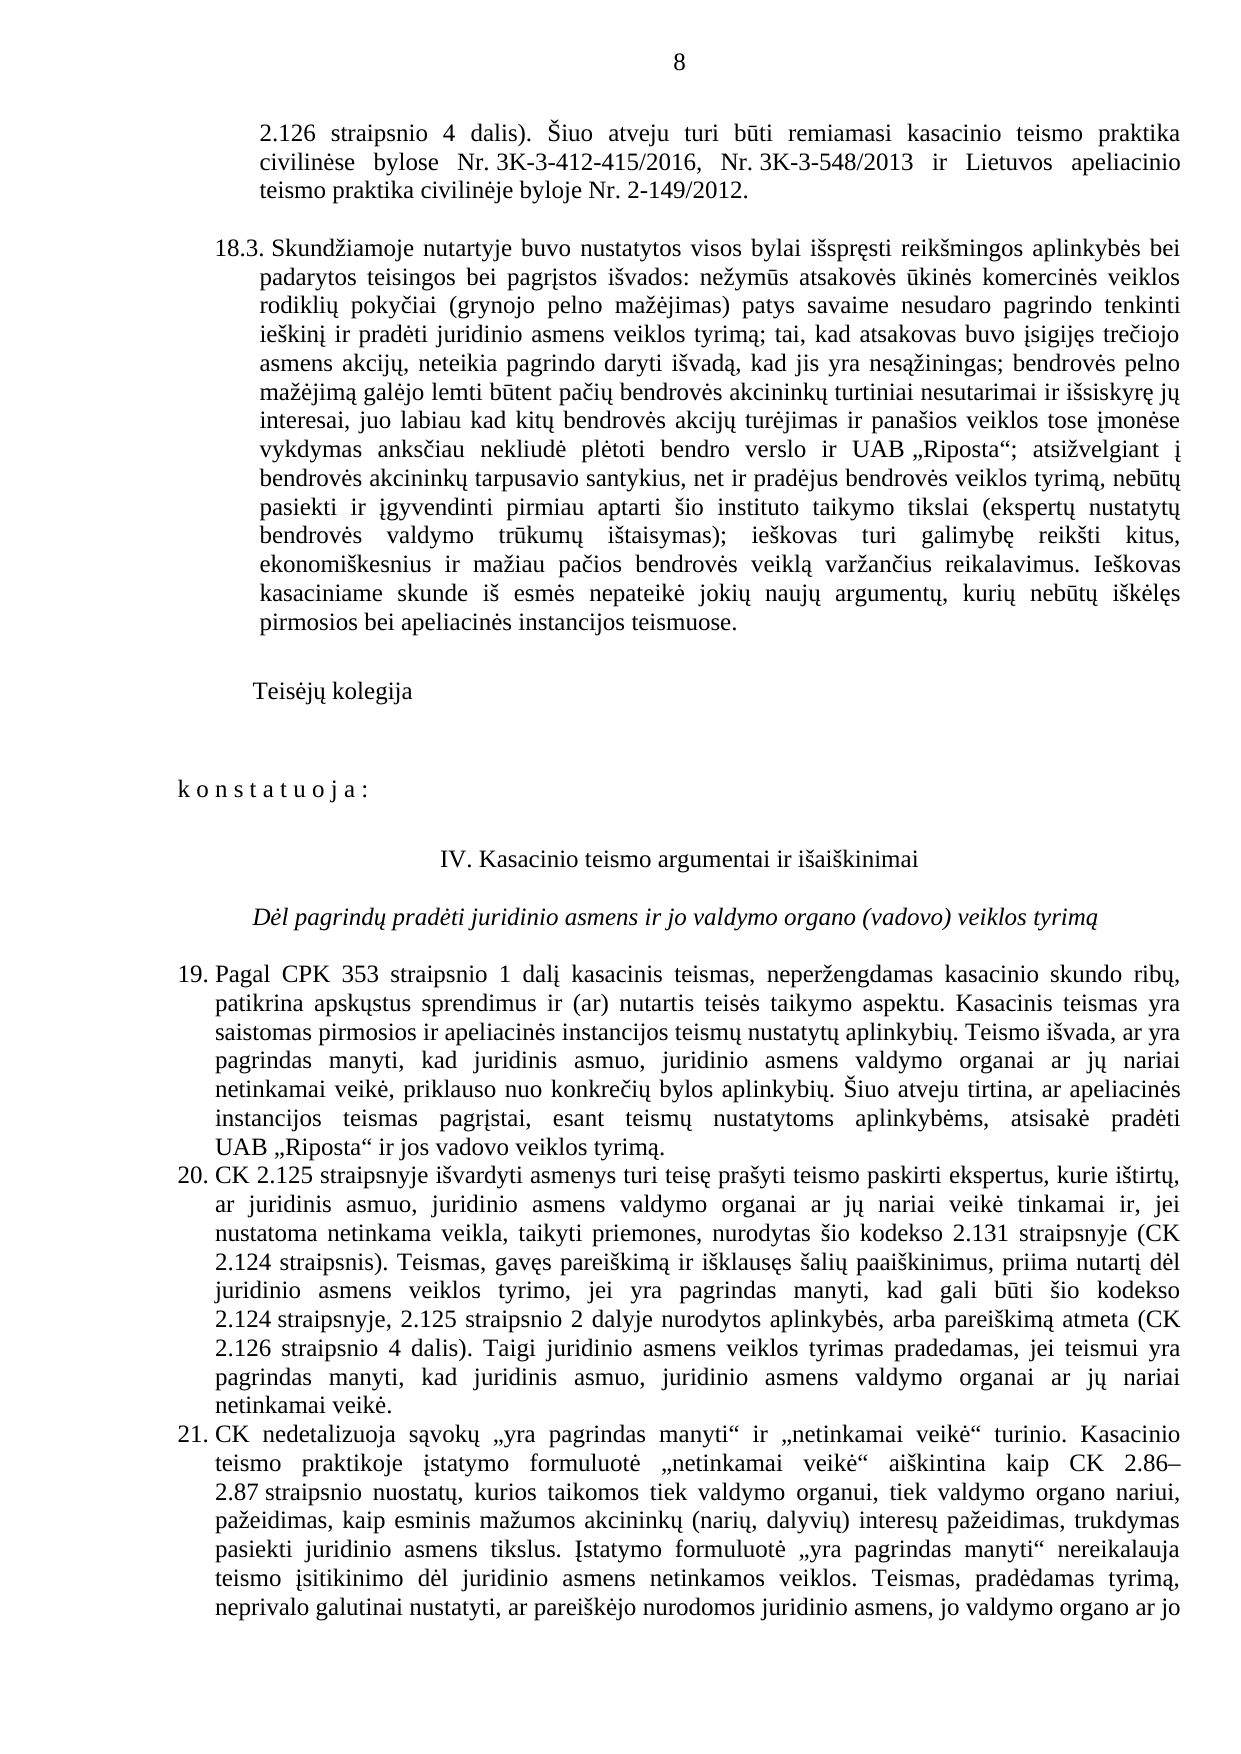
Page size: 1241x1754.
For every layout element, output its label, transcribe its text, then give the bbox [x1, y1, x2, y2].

text Teisėjų kolegija [177, 676, 1179, 705]
text k o n s t a t u o j a : [177, 774, 1181, 803]
text Dėl pagrindų pradėti juridinio asmens ir jo valdymo organo (vadovo) veiklos tyrimą [177, 902, 1181, 930]
text 2.126 straipsnio 4 dalis). Šiuo atveju turi būti remiamasi kasacinio teismo praktika civilinėse bylose Nr. 3K-3-412-415/2016, Nr. 3K-3-548/2013 ir Lietuvos apeliacinio teismo praktika civilinėje byloje Nr. 2-149/2012. [214, 118, 1181, 204]
text 19. Pagal CPK 353 straipsnio 1 dalį kasacinis teismas, neperžengdamas kasacinio skundo ribų, patikrina apskųstus sprendimus ir (ar) nutartis teisės taikymo aspektu. Kasacinis teismas yra saistomas pirmosios ir apeliacinės instancijos teismų nustatytų aplinkybių. Teismo išvada, ar yra pagrindas manyti, kad juridinis asmuo, juridinio asmens valdymo organai ar jų nariai netinkamai veikė, priklauso nuo konkrečių bylos aplinkybių. Šiuo atveju tirtina, ar apeliacinės instancijos teismas pagrįstai, esant teismų nustatytoms aplinkybėms, atsisakė pradėti UAB „Riposta“ ir jos vadovo veiklos tyrimą. [177, 959, 1181, 1160]
text 20. CK 2.125 straipsnyje išvardyti asmenys turi teisę prašyti teismo paskirti ekspertus, kurie ištirtų, ar juridinis asmuo, juridinio asmens valdymo organai ar jų nariai veikė tinkamai ir, jei nustatoma netinkama veikla, taikyti priemones, nurodytas šio kodekso 2.131 straipsnyje (CK 2.124 straipsnis). Teismas, gavęs pareiškimą ir išklausęs šalių paaiškinimus, priima nutartį dėl juridinio asmens veiklos tyrimo, jei yra pagrindas manyti, kad gali būti šio kodekso 2.124 straipsnyje, 2.125 straipsnio 2 dalyje nurodytos aplinkybės, arba pareiškimą atmeta (CK 2.126 straipsnio 4 dalis). Taigi juridinio asmens veiklos tyrimas pradedamas, jei teismui yra pagrindas manyti, kad juridinis asmuo, juridinio asmens valdymo organai ar jų nariai netinkamai veikė. [177, 1160, 1181, 1419]
text 18.3. Skundžiamoje nutartyje buvo nustatytos visos bylai išspręsti reikšmingos aplinkybės bei padarytos teisingos bei pagrįstos išvados: nežymūs atsakovės ūkinės komercinės veiklos rodiklių pokyčiai (grynojo pelno mažėjimas) patys savaime nesudaro pagrindo tenkinti ieškinį ir pradėti juridinio asmens veiklos tyrimą; tai, kad atsakovas buvo įsigijęs trečiojo asmens akcijų, neteikia pagrindo daryti išvadą, kad jis yra nesąžiningas; bendrovės pelno mažėjimą galėjo lemti būtent pačių bendrovės akcininkų turtiniai nesutarimai ir išsiskyrę jų interesai, juo labiau kad kitų bendrovės akcijų turėjimas ir panašios veiklos tose įmonėse vykdymas anksčiau nekliudė plėtoti bendro verslo ir UAB „Riposta“; atsižvelgiant į bendrovės akcininkų tarpusavio santykius, net ir pradėjus bendrovės veiklos tyrimą, nebūtų pasiekti ir įgyvendinti pirmiau aptarti šio instituto taikymo tikslai (ekspertų nustatytų bendrovės valdymo trūkumų ištaisymas); ieškovas turi galimybę reikšti kitus, ekonomiškesnius ir mažiau pačios bendrovės veiklą varžančius reikalavimus. Ieškovas kasaciniame skunde iš esmės nepateikė jokių naujų argumentų, kurių nebūtų iškėlęs pirmosios bei apeliacinės instancijos teismuose. [214, 233, 1181, 636]
text 21. CK nedetalizuoja sąvokų „yra pagrindas manyti“ ir „netinkamai veikė“ turinio. Kasacinio teismo praktikoje įstatymo formuluotė „netinkamai veikė“ aiškintina kaip CK 2.86–2.87 straipsnio nuostatų, kurios taikomos tiek valdymo organui, tiek valdymo organo nariui, pažeidimas, kaip esminis mažumos akcininkų (narių, dalyvių) interesų pažeidimas, trukdymas pasiekti juridinio asmens tikslus. Įstatymo formuluotė „yra pagrindas manyti“ nereikalauja teismo įsitikinimo dėl juridinio asmens netinkamos veiklos. Teismas, pradėdamas tyrimą, neprivalo galutinai nustatyti, ar pareiškėjo nurodomos juridinio asmens, jo valdymo organo ar jo [177, 1419, 1181, 1620]
text IV. Kasacinio teismo argumentai ir išaiškinimai [177, 844, 1181, 873]
